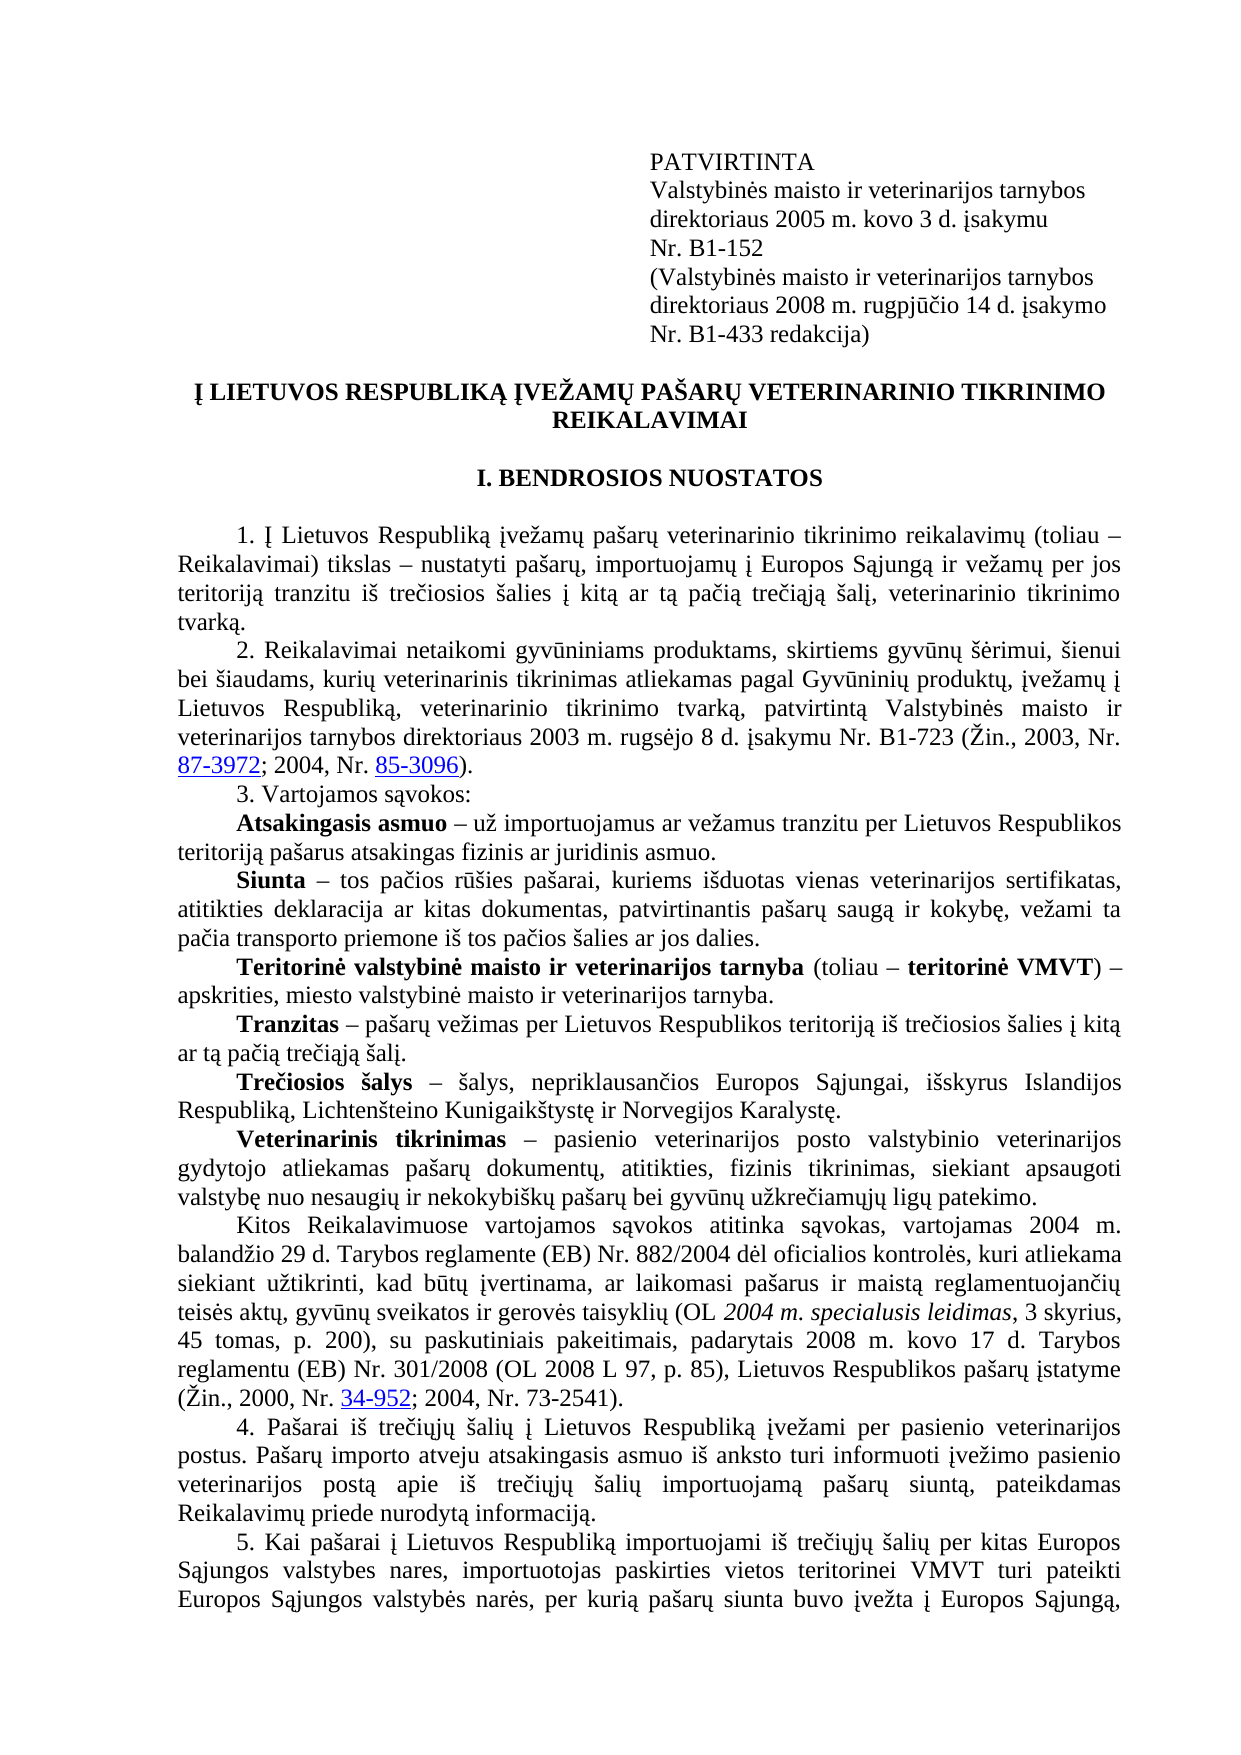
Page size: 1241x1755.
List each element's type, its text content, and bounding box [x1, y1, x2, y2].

text Teritorinė valstybinė maisto ir veterinarijos tarnyba (toliau – teritorinė VMVT) – apskrities, miesto valstybinė maisto ir veterinarijos tarnyba. [177, 952, 1122, 1009]
text Valstybinės maisto ir veterinarijos tarnybos direktoriaus 2005 m. kovo 3 d. įsakymu Nr. B1-152 [649, 176, 1122, 262]
text 4. Pašarai iš trečiųjų šalių į Lietuvos Respubliką įvežami per pasienio veterinarijos postus. Pašarų importo atveju atsakingasis asmuo iš anksto turi informuoti įvežimo pasienio veterinarijos postą apie iš trečiųjų šalių importuojamą pašarų siuntą, pateikdamas Reikalavimų priede nurodytą informaciją. [177, 1412, 1122, 1527]
text 5. Kai pašarai į Lietuvos Respubliką importuojami iš trečiųjų šalių per kitas Europos Sąjungos valstybes nares, importuotojas paskirties vietos teritorinei VMVT turi pateikti Europos Sąjungos valstybės narės, per kurią pašarų siunta buvo įvežta į Europos Sąjungą, [177, 1527, 1122, 1613]
text 2. Reikalavimai netaikomi gyvūniniams produktams, skirtiems gyvūnų šėrimui, šienui bei šiaudams, kurių veterinarinis tikrinimas atliekamas pagal Gyvūninių produktų, įvežamų į Lietuvos Respubliką, veterinarinio tikrinimo tvarką, patvirtintą Valstybinės maisto ir veterinarijos tarnybos direktoriaus 2003 m. rugsėjo 8 d. įsakymu Nr. B1-723 (Žin., 2003, Nr. 87-3972; 2004, Nr. 85-3096). [177, 636, 1122, 779]
text PATVIRTINTA [649, 147, 1122, 176]
text Į LIETUVOS RESPUBLIKĄ ĮVEŽAMŲ PAŠARŲ VETERINARINIO TIKRINIMO REIKALAVIMAI [177, 377, 1122, 434]
text Veterinarinis tikrinimas – pasienio veterinarijos posto valstybinio veterinarijos gydytojo atliekamas pašarų dokumentų, atitikties, fizinis tikrinimas, siekiant apsaugoti valstybę nuo nesaugių ir nekokybiškų pašarų bei gyvūnų užkrečiamųjų ligų patekimo. [177, 1124, 1122, 1211]
text I. BENDROSIOS NUOSTATOS [177, 463, 1122, 492]
text Kitos Reikalavimuose vartojamos sąvokos atitinka sąvokas, vartojamas 2004 m. balandžio 29 d. Tarybos reglamente (EB) Nr. 882/2004 dėl oficialios kontrolės, kuri atliekama siekiant užtikrinti, kad būtų įvertinama, ar laikomasi pašarus ir maistą reglamentuojančių teisės aktų, gyvūnų sveikatos ir gerovės taisyklių (OL 2004 m. specialusis leidimas, 3 skyrius, 45 tomas, p. 200), su paskutiniais pakeitimais, padarytais 2008 m. kovo 17 d. Tarybos reglamentu (EB) Nr. 301/2008 (OL 2008 L 97, p. 85), Lietuvos Respublikos pašarų įstatyme (Žin., 2000, Nr. 34-952; 2004, Nr. 73-2541). [177, 1211, 1122, 1412]
text 1. Į Lietuvos Respubliką įvežamų pašarų veterinarinio tikrinimo reikalavimų (toliau – Reikalavimai) tikslas – nustatyti pašarų, importuojamų į Europos Sąjungą ir vežamų per jos teritoriją tranzitu iš trečiosios šalies į kitą ar tą pačią trečiąją šalį, veterinarinio tikrinimo tvarką. [177, 521, 1122, 636]
text Siunta – tos pačios rūšies pašarai, kuriems išduotas vienas veterinarijos sertifikatas, atitikties deklaracija ar kitas dokumentas, patvirtinantis pašarų saugą ir kokybę, vežami ta pačia transporto priemone iš tos pačios šalies ar jos dalies. [177, 866, 1122, 952]
text 3. Vartojamos sąvokos: [177, 779, 1122, 808]
text (Valstybinės maisto ir veterinarijos tarnybos direktoriaus 2008 m. rugpjūčio 14 d. įsakymo Nr. B1-433 redakcija) [649, 262, 1122, 348]
text Tranzitas – pašarų vežimas per Lietuvos Respublikos teritoriją iš trečiosios šalies į kitą ar tą pačią trečiąją šalį. [177, 1009, 1122, 1067]
text Atsakingasis asmuo – už importuojamus ar vežamus tranzitu per Lietuvos Respublikos teritoriją pašarus atsakingas fizinis ar juridinis asmuo. [177, 808, 1122, 866]
text Trečiosios šalys – šalys, nepriklausančios Europos Sąjungai, išskyrus Islandijos Respubliką, Lichtenšteino Kunigaikštystę ir Norvegijos Karalystę. [177, 1067, 1122, 1124]
